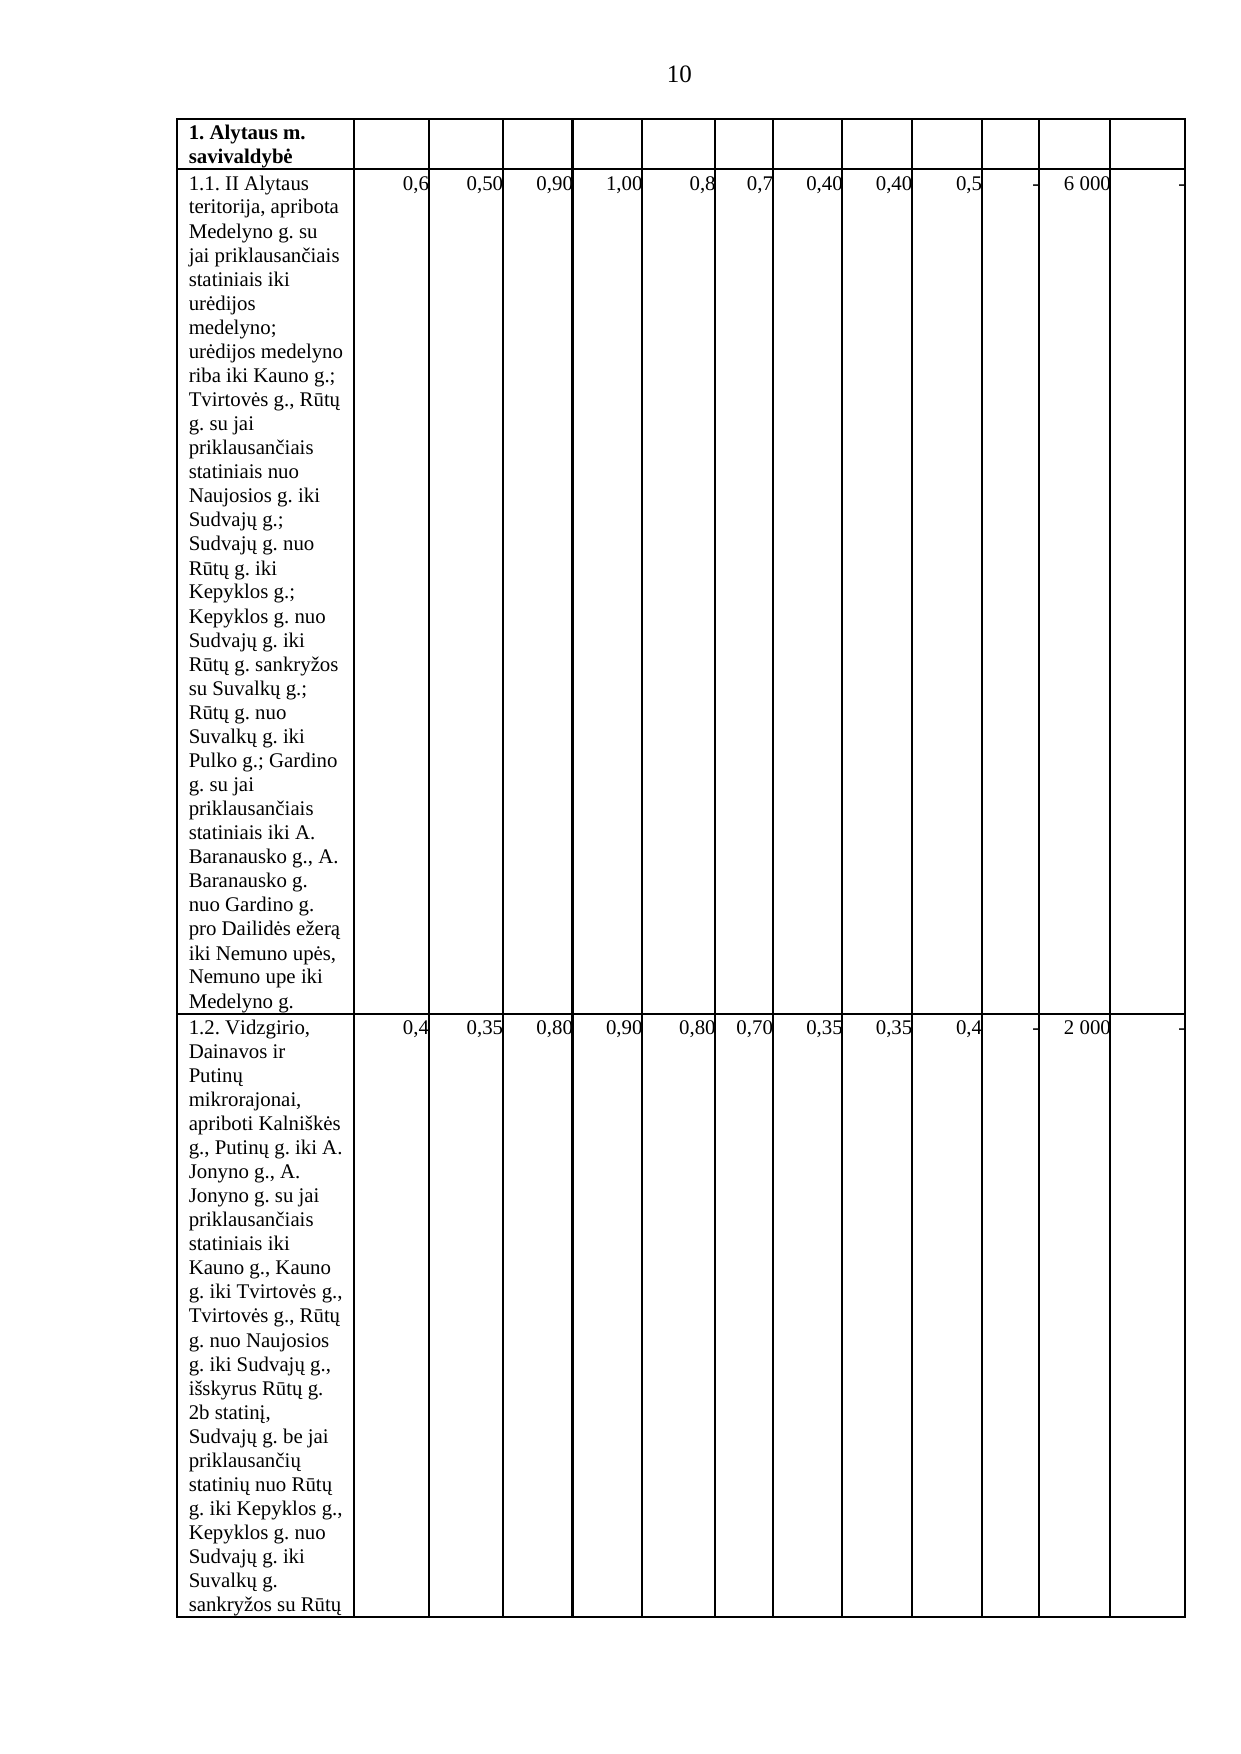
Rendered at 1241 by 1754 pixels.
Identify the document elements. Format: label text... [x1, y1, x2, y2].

table_cell 0,5 [913, 170, 981, 1013]
table_cell [1111, 120, 1184, 168]
table_cell 0,6 [355, 170, 428, 1013]
table_cell 0,40 [774, 170, 841, 1013]
table_cell 0,40 [843, 170, 911, 1013]
table_cell [983, 120, 1038, 168]
table_cell [504, 120, 571, 168]
table_cell 0,90 [574, 1015, 641, 1616]
table_cell 0,80 [504, 1015, 571, 1616]
table_cell [774, 120, 841, 168]
table_cell [913, 120, 981, 168]
table_cell - [983, 1015, 1038, 1616]
table_cell [1040, 120, 1109, 168]
table_cell 0,50 [430, 170, 502, 1013]
table_cell 1. Alytaus m. savivaldybė [178, 120, 353, 168]
table_cell 0,35 [774, 1015, 841, 1616]
table_cell 0,70 [716, 1015, 772, 1616]
table_cell 0,7 [716, 170, 772, 1013]
table_cell 0,8 [643, 170, 714, 1013]
table_cell [430, 120, 502, 168]
table_cell [355, 120, 428, 168]
table_cell [716, 120, 772, 168]
table_cell - [1111, 170, 1184, 1013]
table_cell [574, 120, 641, 168]
table_cell 0,35 [430, 1015, 502, 1616]
table_cell 0,90 [504, 170, 571, 1013]
table_cell 1.2. Vidzgirio, Dainavos ir Putinų mikrorajonai, apriboti Kalniškės g., Putinų g. iki A. Jonyno g., A. Jonyno g. su jai priklausančiais statiniais iki Kauno g., Kauno g. iki Tvirtovės g., Tvirtovės g., Rūtų g. nuo Naujosios g. iki Sudvajų g., išskyrus Rūtų g. 2b statinį, Sudvajų g. be jai priklausančių statinių nuo Rūtų g. iki Kepyklos g., Kepyklos g. nuo Sudvajų g. iki Suvalkų g. sankryžos su Rūtų [178, 1015, 353, 1616]
table_cell 0,80 [643, 1015, 714, 1616]
table_cell 0,4 [913, 1015, 981, 1616]
table_cell 0,4 [355, 1015, 428, 1616]
table_cell [843, 120, 911, 168]
table_cell 2 000 [1040, 1015, 1109, 1616]
table_cell - [983, 170, 1038, 1013]
table_cell 1.1. II Alytaus teritorija, apribota Medelyno g. su jai priklausančiais statiniais iki urėdijos medelyno; urėdijos medelyno riba iki Kauno g.; Tvirtovės g., Rūtų g. su jai priklausančiais statiniais nuo Naujosios g. iki Sudvajų g.; Sudvajų g. nuo Rūtų g. iki Kepyklos g.; Kepyklos g. nuo Sudvajų g. iki Rūtų g. sankryžos su Suvalkų g.; Rūtų g. nuo Suvalkų g. iki Pulko g.; Gardino g. su jai priklausančiais statiniais iki A. Baranausko g., A. Baranausko g. nuo Gardino g. pro Dailidės ežerą iki Nemuno upės, Nemuno upe iki Medelyno g. [178, 170, 353, 1013]
table_cell 6 000 [1040, 170, 1109, 1013]
table_cell [643, 120, 714, 168]
table_cell 1,00 [574, 170, 641, 1013]
table_cell - [1111, 1015, 1184, 1616]
table_cell 0,35 [843, 1015, 911, 1616]
